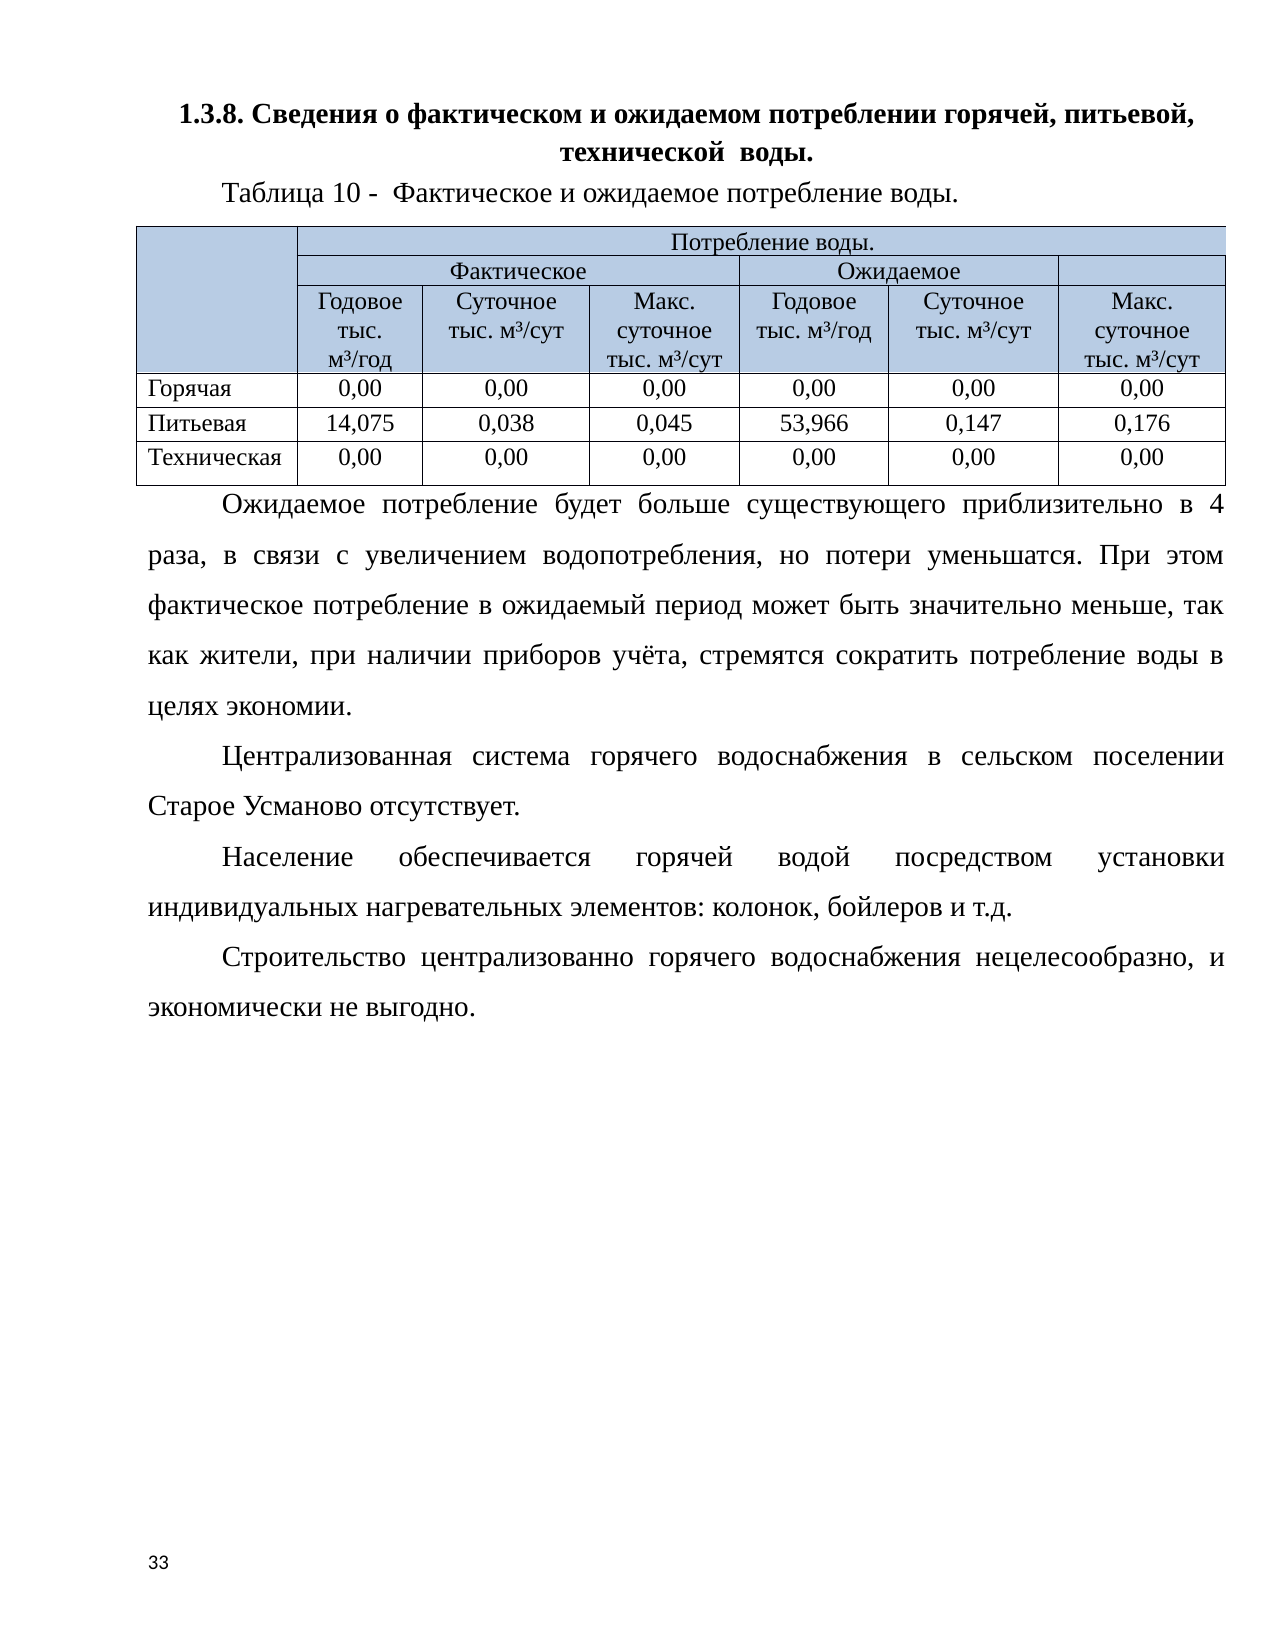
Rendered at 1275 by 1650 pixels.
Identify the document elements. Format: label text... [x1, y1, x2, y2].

table_cell 0,00 [298, 442, 422, 485]
table_cell 0,00 [590, 442, 739, 485]
text Ожидаемое потребление будет больше существующего приблизительно в 4 раза, в связи с увеличением водопотребления, но потери уменьшатся. При этом фактическое потребление в ожидаемый период может быть значительно меньше, так как жители, при наличии приборов учёта, стремятся сократить потребление воды в целях экономии. [148, 486, 1225, 721]
text Таблица 10 - Фактическое и ожидаемое потребление воды. [148, 175, 1225, 209]
table_cell Макс. суточное тыс. м³/сут [1059, 286, 1225, 372]
table_cell Суточное тыс. м³/сут [423, 286, 589, 372]
table_cell Суточное тыс. м³/сут [889, 286, 1058, 372]
table_cell 0,00 [298, 374, 422, 407]
table_cell 0,00 [740, 374, 888, 407]
table_cell [1059, 256, 1225, 285]
table_cell 0,147 [889, 408, 1058, 441]
table_cell Годовое тыс. м³/год [740, 286, 888, 372]
table_cell Фактическое [298, 256, 739, 285]
table_cell 0,176 [1059, 408, 1225, 441]
table_cell 0,00 [889, 374, 1058, 407]
table_cell Макс. суточное тыс. м³/сут [590, 286, 739, 372]
table_cell 53,966 [740, 408, 888, 441]
table_cell 0,045 [590, 408, 739, 441]
table_header Потребление воды. [298, 227, 1226, 255]
table_cell 0,00 [423, 374, 589, 407]
table_cell Годовое тыс. м³/год [298, 286, 422, 372]
table_cell Ожидаемое [740, 256, 1058, 285]
table_cell 0,038 [423, 408, 589, 441]
table_cell 0,00 [1059, 442, 1225, 485]
subtitle 1.3.8. Сведения о фактическом и ожидаемом потреблении горячей, питьевой, технической воды. [148, 96, 1225, 168]
table_cell Питьевая [137, 408, 297, 441]
table_cell Техническая [137, 442, 297, 485]
table_cell Горячая [137, 374, 297, 407]
table_cell 14,075 [298, 408, 422, 441]
table_cell 0,00 [740, 442, 888, 485]
text Строительство централизованно горячего водоснабжения нецелесообразно, и экономически не выгодно. [148, 939, 1225, 1023]
text Централизованная система горячего водоснабжения в сельском поселении Старое Усманово отсутствует. [148, 738, 1225, 822]
table_header [137, 227, 297, 372]
table_cell 0,00 [1059, 374, 1225, 407]
table_cell 0,00 [889, 442, 1058, 485]
text Население обеспечивается горячей водой посредством установки индивидуальных нагревательных элементов: колонок, бойлеров и т.д. [148, 839, 1225, 922]
table_cell 0,00 [590, 374, 739, 407]
table_cell 0,00 [423, 442, 589, 485]
